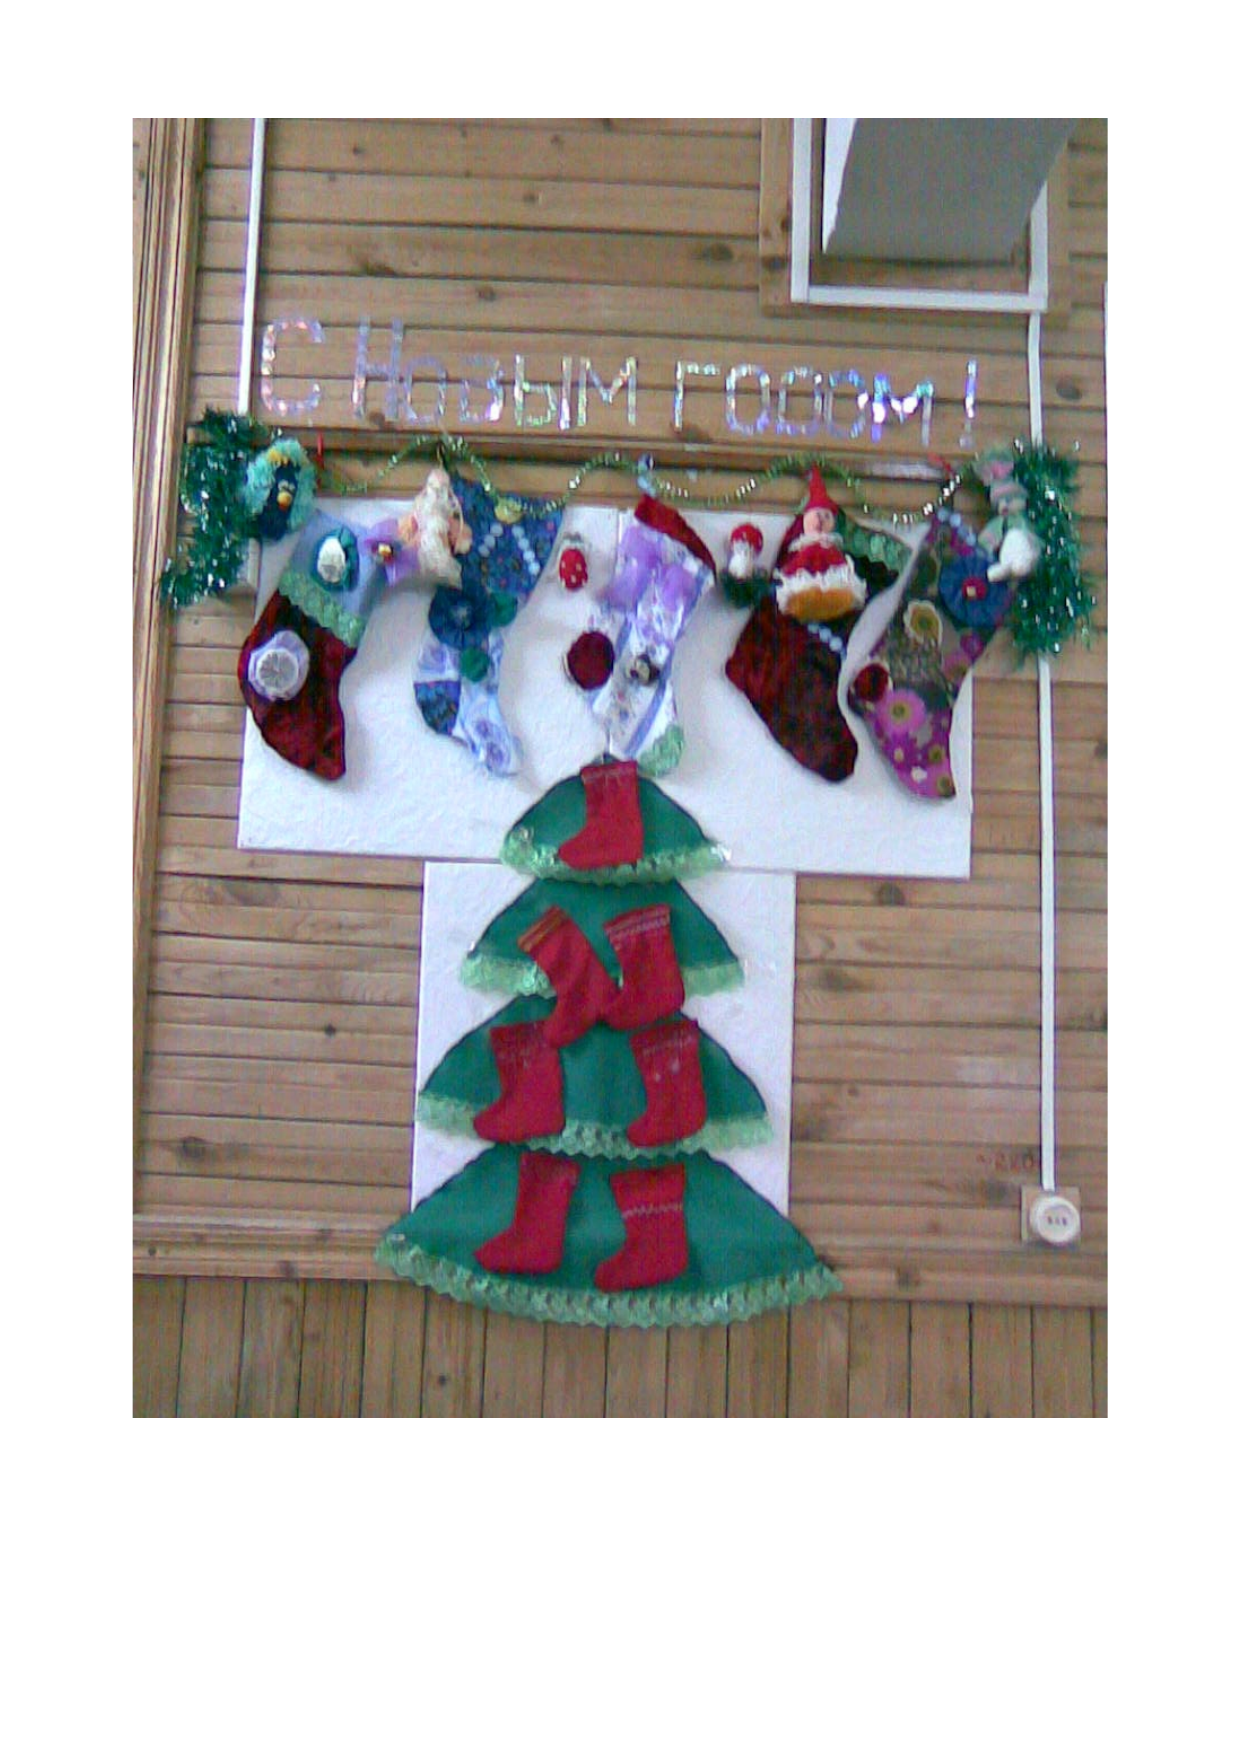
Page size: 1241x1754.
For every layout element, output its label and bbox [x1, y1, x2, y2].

picture [132, 118, 1108, 1418]
